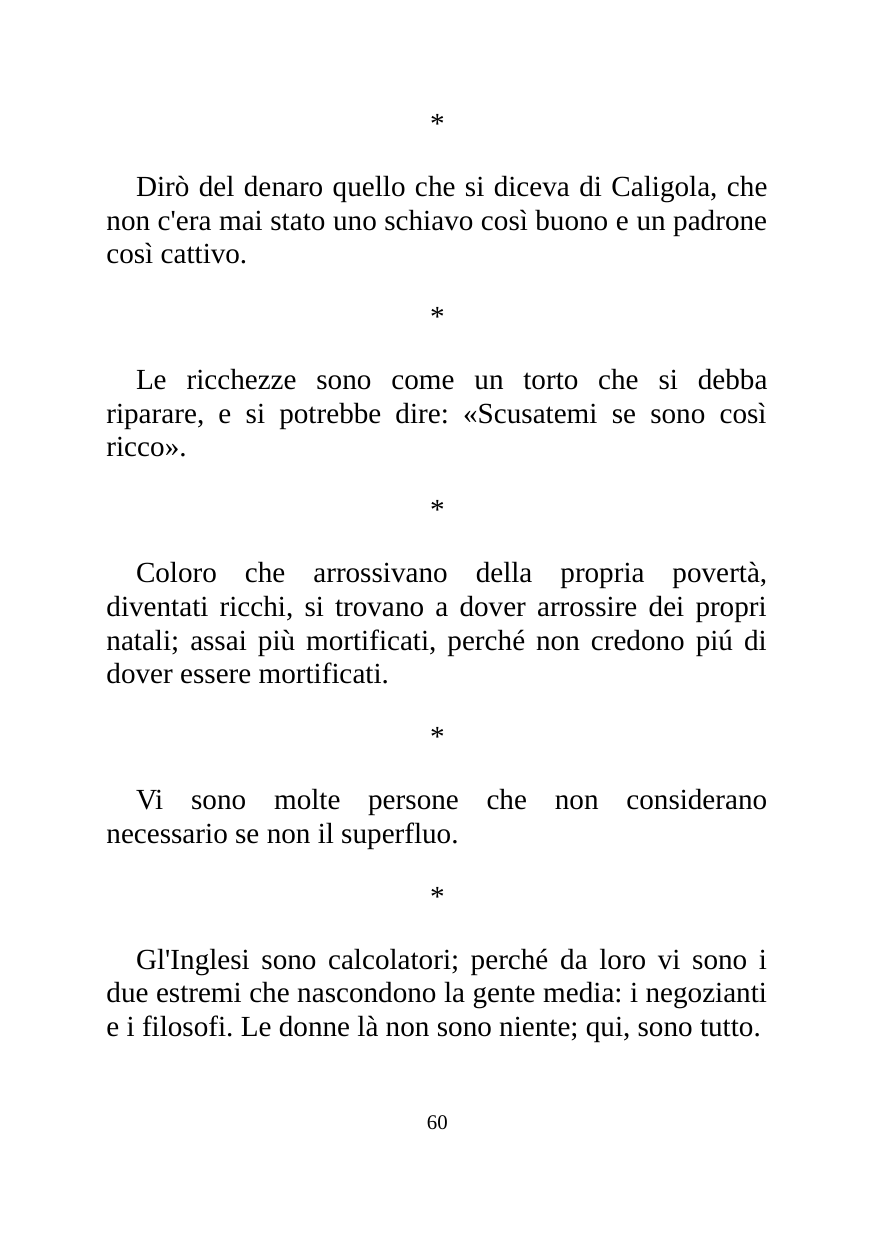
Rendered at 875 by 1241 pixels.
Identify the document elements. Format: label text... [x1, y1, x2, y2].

text Gl'Inglesi sono calcolatori; perché da loro vi sono i due estremi che nascondono la gente media: i negozianti e i filosofi. Le donne là non sono niente; qui, sono tutto. [106, 942, 768, 1042]
text * [106, 106, 768, 140]
text * [106, 879, 768, 912]
text Vi sono molte persone che non considerano necessario se non il superfluo. [106, 782, 768, 849]
text Le ricchezze sono come un torto che si debba riparare, e si potrebbe dire: «Scusatemi se sono così ricco». [106, 362, 768, 463]
text * [106, 492, 768, 526]
text Coloro che arrossivano della propria povertà, diventati ricchi, si trovano a dover arrossire dei propri natali; assai più mortificati, perché non credono piú di dover essere mortificati. [106, 556, 768, 690]
text * [106, 719, 768, 753]
text Dirò del denaro quello che si diceva di Caligola, che non c'era mai stato uno schiavo così buono e un padrone così cattivo. [106, 169, 768, 270]
text * [106, 299, 768, 333]
